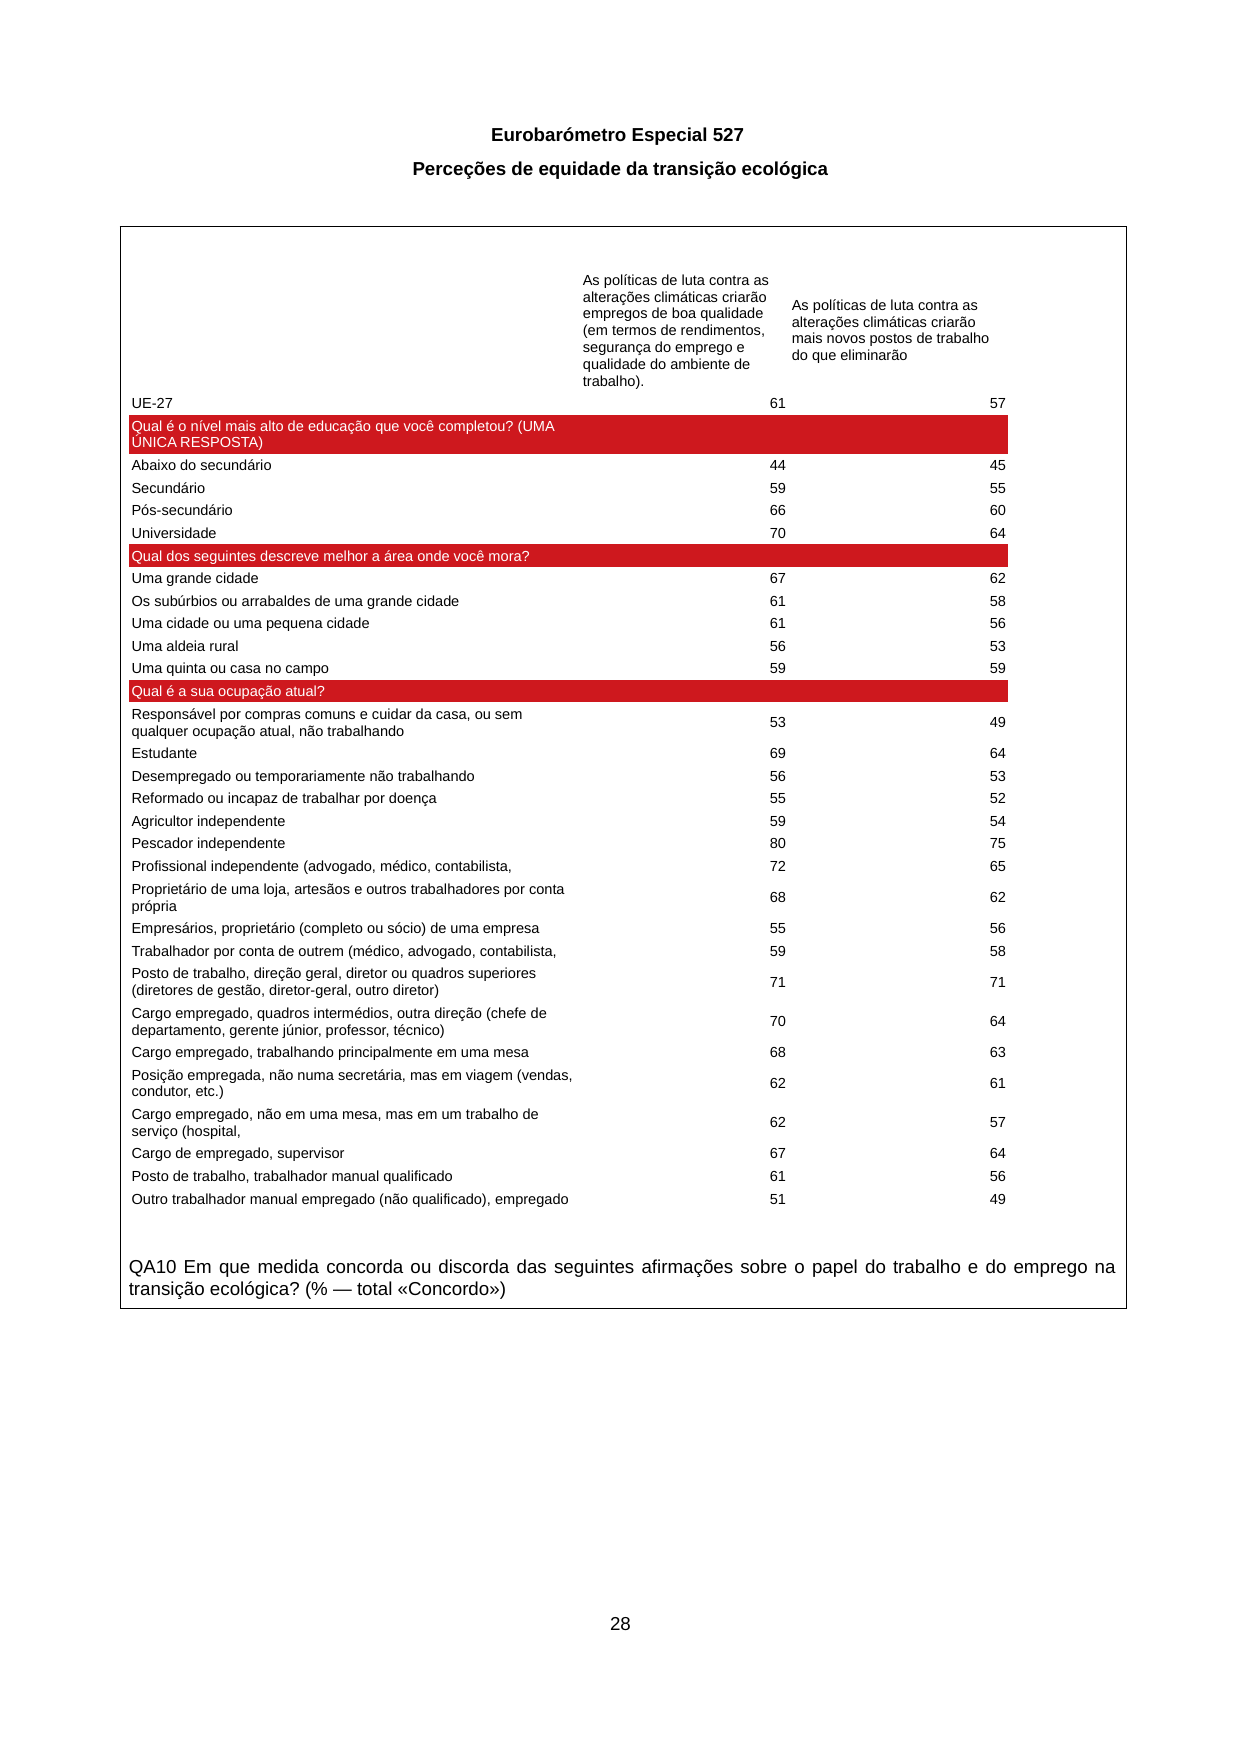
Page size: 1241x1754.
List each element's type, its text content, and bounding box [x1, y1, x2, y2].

table_cell 62 [789, 567, 1008, 589]
table_cell 55 [580, 917, 789, 939]
table_cell 63 [789, 1041, 1008, 1063]
table_cell 51 [580, 1188, 789, 1210]
table_cell Proprietário de uma loja, artesãos e outros trabalhadores por conta própria [129, 878, 580, 917]
table_cell 75 [789, 832, 1008, 855]
table_header As políticas de luta contra as alterações climáticas criarão empregos de boa qualidade (em termos de rendimentos, segurança do emprego e qualidade do ambiente de trabalho). [580, 269, 789, 392]
table_cell [580, 544, 789, 567]
table_cell 67 [580, 567, 789, 589]
table_cell 59 [789, 657, 1008, 680]
table_cell [789, 544, 1008, 567]
table_cell Cargo de empregado, supervisor [129, 1142, 580, 1165]
table_cell 64 [789, 1142, 1008, 1165]
table_cell 53 [789, 765, 1008, 787]
text QA10 Em que medida concorda ou discorda das seguintes afirmações sobre o papel do trabalho e do emprego na transição ecológica? (% — total «Concordo») [128, 1256, 1118, 1299]
table_cell 69 [580, 742, 789, 764]
table_cell 55 [789, 476, 1008, 499]
table_cell Uma cidade ou uma pequena cidade [129, 612, 580, 635]
table_cell Empresários, proprietário (completo ou sócio) de uma empresa [129, 917, 580, 939]
table_cell Agricultor independente [129, 810, 580, 832]
table_cell 49 [789, 703, 1008, 742]
table_header [129, 269, 580, 392]
table_cell 49 [789, 1188, 1008, 1210]
table_cell 61 [580, 612, 789, 635]
table_cell [580, 415, 789, 454]
table_cell 55 [580, 787, 789, 810]
table_cell [580, 680, 789, 702]
table_cell 58 [789, 940, 1008, 962]
table_cell 68 [580, 878, 789, 917]
table_cell 67 [580, 1142, 789, 1165]
table_cell Qual é a sua ocupação atual? [129, 680, 580, 702]
table_cell 61 [580, 590, 789, 612]
table_cell 54 [789, 810, 1008, 832]
table_cell Uma aldeia rural [129, 635, 580, 657]
table_cell Responsável por compras comuns e cuidar da casa, ou sem qualquer ocupação atual, não trabalhando [129, 703, 580, 742]
table_cell 61 [580, 1165, 789, 1187]
table_cell 71 [580, 962, 789, 1001]
table_cell 65 [789, 855, 1008, 877]
table_cell 62 [580, 1103, 789, 1142]
table_cell 59 [580, 940, 789, 962]
table_cell 72 [580, 855, 789, 877]
table_cell 61 [789, 1064, 1008, 1103]
table_cell Profissional independente (advogado, médico, contabilista, [129, 855, 580, 877]
table_cell Abaixo do secundário [129, 454, 580, 476]
table_header As políticas de luta contra as alterações climáticas criarão mais novos postos de trabalho do que eliminarão [789, 269, 1008, 392]
table_cell 56 [580, 765, 789, 787]
table_cell 57 [789, 392, 1008, 414]
table_cell 56 [580, 635, 789, 657]
table_cell 52 [789, 787, 1008, 810]
table_cell Outro trabalhador manual empregado (não qualificado), empregado [129, 1188, 580, 1210]
table_cell Cargo empregado, trabalhando principalmente em uma mesa [129, 1041, 580, 1063]
table_cell Posto de trabalho, trabalhador manual qualificado [129, 1165, 580, 1187]
table_cell 68 [580, 1041, 789, 1063]
table_cell 64 [789, 1001, 1008, 1041]
table_cell 66 [580, 499, 789, 522]
table_cell 56 [789, 917, 1008, 939]
table_cell 62 [789, 878, 1008, 917]
table_cell Desempregado ou temporariamente não trabalhando [129, 765, 580, 787]
table_cell Qual dos seguintes descreve melhor a área onde você mora? [129, 544, 580, 567]
table_cell Os subúrbios ou arrabaldes de uma grande cidade [129, 590, 580, 612]
table_cell 61 [580, 392, 789, 414]
table_cell 70 [580, 1001, 789, 1041]
table_cell 57 [789, 1103, 1008, 1142]
table_cell 64 [789, 522, 1008, 544]
table_cell 71 [789, 962, 1008, 1001]
table_cell Universidade [129, 522, 580, 544]
table_cell Uma grande cidade [129, 567, 580, 589]
table_cell Uma quinta ou casa no campo [129, 657, 580, 680]
table_cell 64 [789, 742, 1008, 764]
table_cell 45 [789, 454, 1008, 476]
table_cell Estudante [129, 742, 580, 764]
table_cell Cargo empregado, quadros intermédios, outra direção (chefe de departamento, gerente júnior, professor, técnico) [129, 1001, 580, 1041]
table_cell 53 [580, 703, 789, 742]
table_cell [789, 415, 1008, 454]
table_cell 59 [580, 657, 789, 680]
table_cell Cargo empregado, não em uma mesa, mas em um trabalho de serviço (hospital, [129, 1103, 580, 1142]
table_cell 62 [580, 1064, 789, 1103]
table_cell Trabalhador por conta de outrem (médico, advogado, contabilista, [129, 940, 580, 962]
table_cell 56 [789, 1165, 1008, 1187]
table_cell Posto de trabalho, direção geral, diretor ou quadros superiores (diretores de gestão, diretor-geral, outro diretor) [129, 962, 580, 1001]
table_cell 80 [580, 832, 789, 855]
table_cell 53 [789, 635, 1008, 657]
table_cell 58 [789, 590, 1008, 612]
table_cell 60 [789, 499, 1008, 522]
table_cell Pescador independente [129, 832, 580, 855]
table_cell Pós-secundário [129, 499, 580, 522]
table_cell [789, 680, 1008, 702]
table_cell Reformado ou incapaz de trabalhar por doença [129, 787, 580, 810]
table_cell Posição empregada, não numa secretária, mas em viagem (vendas, condutor, etc.) [129, 1064, 580, 1103]
table_cell 56 [789, 612, 1008, 635]
table_cell 44 [580, 454, 789, 476]
table_cell Secundário [129, 476, 580, 499]
table_cell 59 [580, 810, 789, 832]
table_cell Qual é o nível mais alto de educação que você completou? (UMA ÚNICA RESPOSTA) [129, 415, 580, 454]
table_cell 70 [580, 522, 789, 544]
table_cell UE-27 [129, 392, 580, 414]
table_cell 59 [580, 476, 789, 499]
